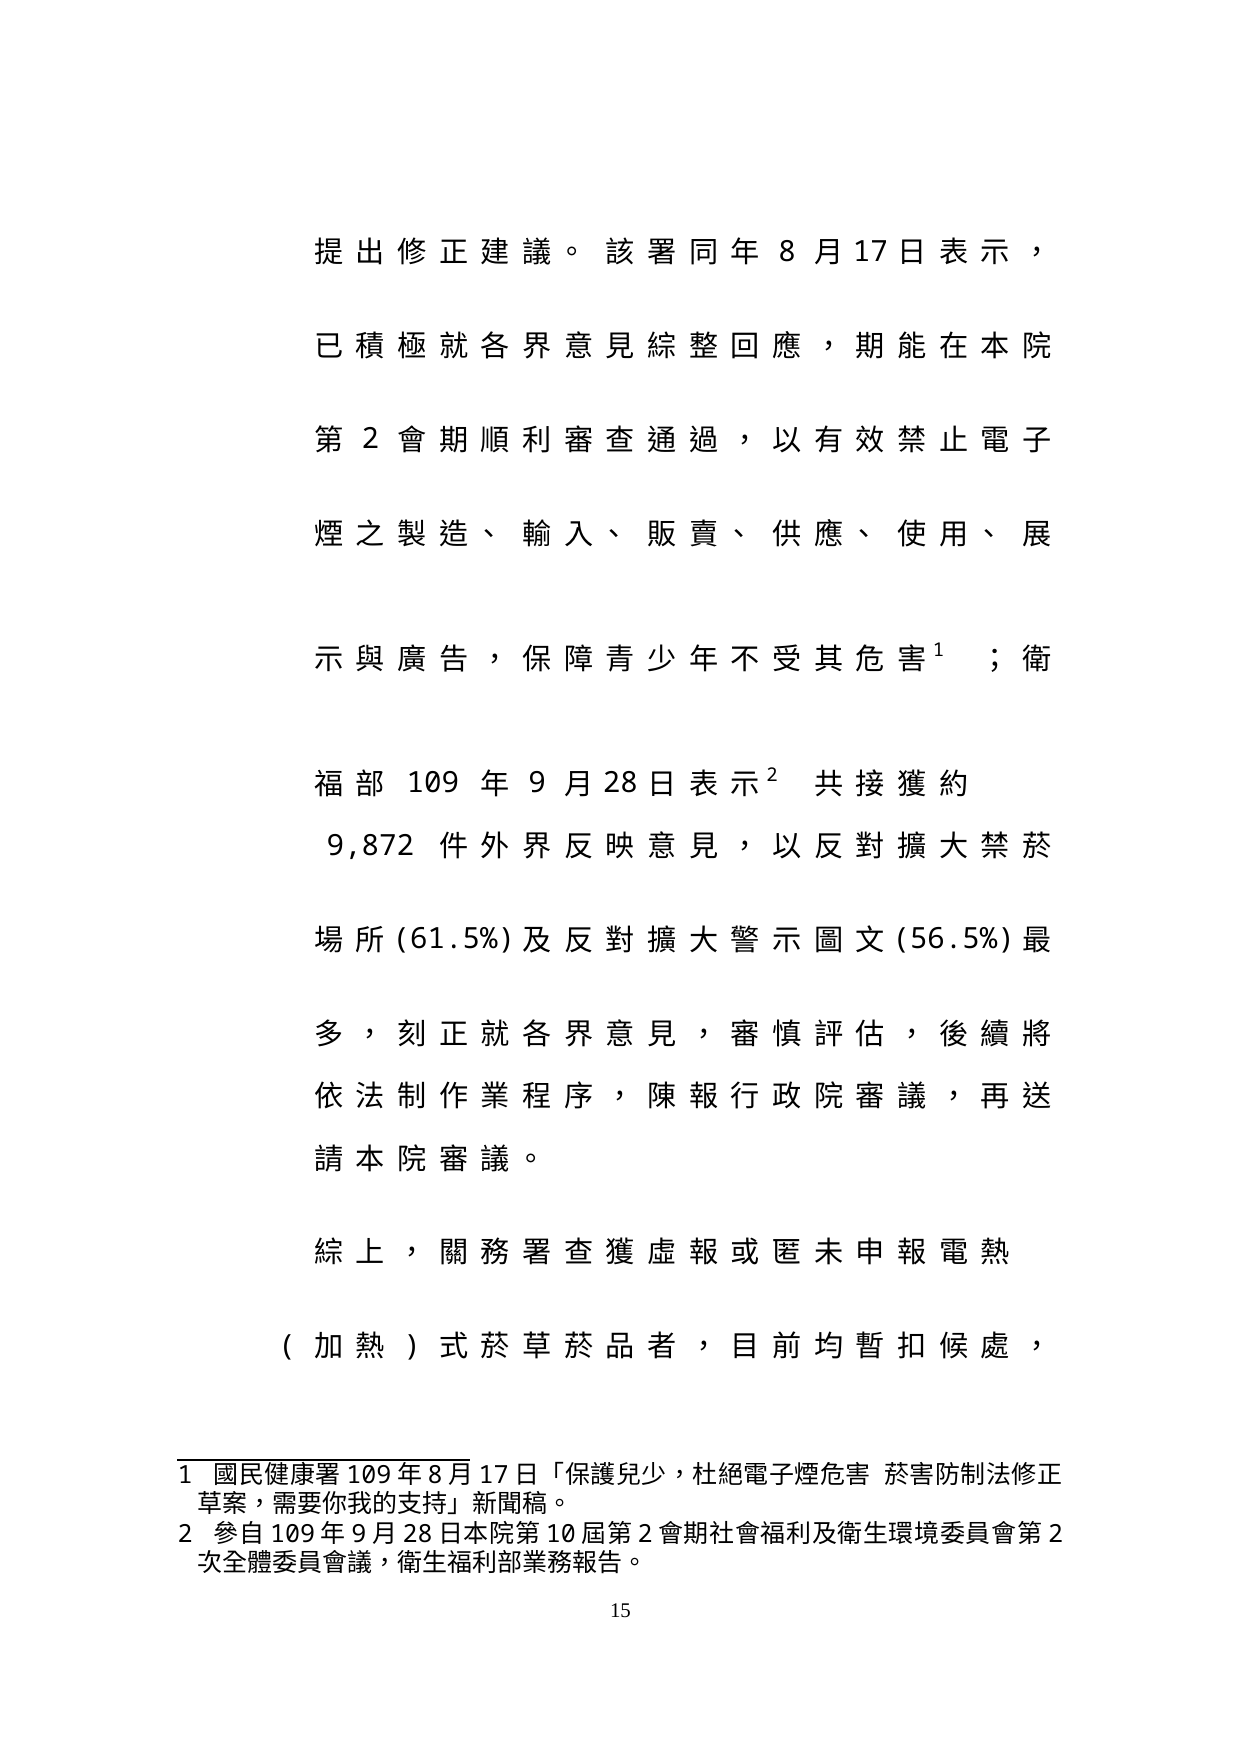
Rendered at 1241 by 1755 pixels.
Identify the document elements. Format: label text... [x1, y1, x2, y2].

text 2.衛生福利部(國健署)經審酌中央相關機關、地方主管機關實務執行建議，並參考世界衛生組織菸草控制框架公約與專家學者、公益團體及民眾之意見，於109年5月29日預告菸害防制法修正草案，增列類菸品之定義，並明文禁止類菸品之製造、輸入、販賣、供應、使用、展示及廣告，以杜絕電子煙及其他類菸品對於國民健康之危害，並於同年7月28日(為期60日)預告期滿，俾使社會各界得以陳述意見及提出修正建議。該署同年8月17日表示，已積極就各界意見綜整回應，期能在本院第2會期順利審查通過，以有效禁止電子煙之製造、輸入、販賣、供應、使用、展示與廣告，保障青少年不受其危害；衛福部109年9月28日表示共接獲約9,872件外界反映意見，以反對擴大禁菸場所(61.5%)及反對擴大警示圖文(56.5%)最多，刻正就各界意見，審慎評估，後續將依法制作業程序，陳報行政院審議，再送請本院審議。 [271, 177, 1058, 1177]
text 綜上，關務署查獲虛報或匿未申報電熱(加熱)式菸草菸品者，目前均暫扣候處， [242, 1177, 1058, 1365]
text 國民健康署109年8月17日「保護兒少，杜絕電子煙危害 菸害防制法修正草案，需要你我的支持」新聞稿。 [177, 1460, 1063, 1519]
text 參自109年9月28日本院第10屆第2會期社會福利及衛生環境委員會第2次全體委員會議，衛生福利部業務報告。 [177, 1519, 1063, 1577]
